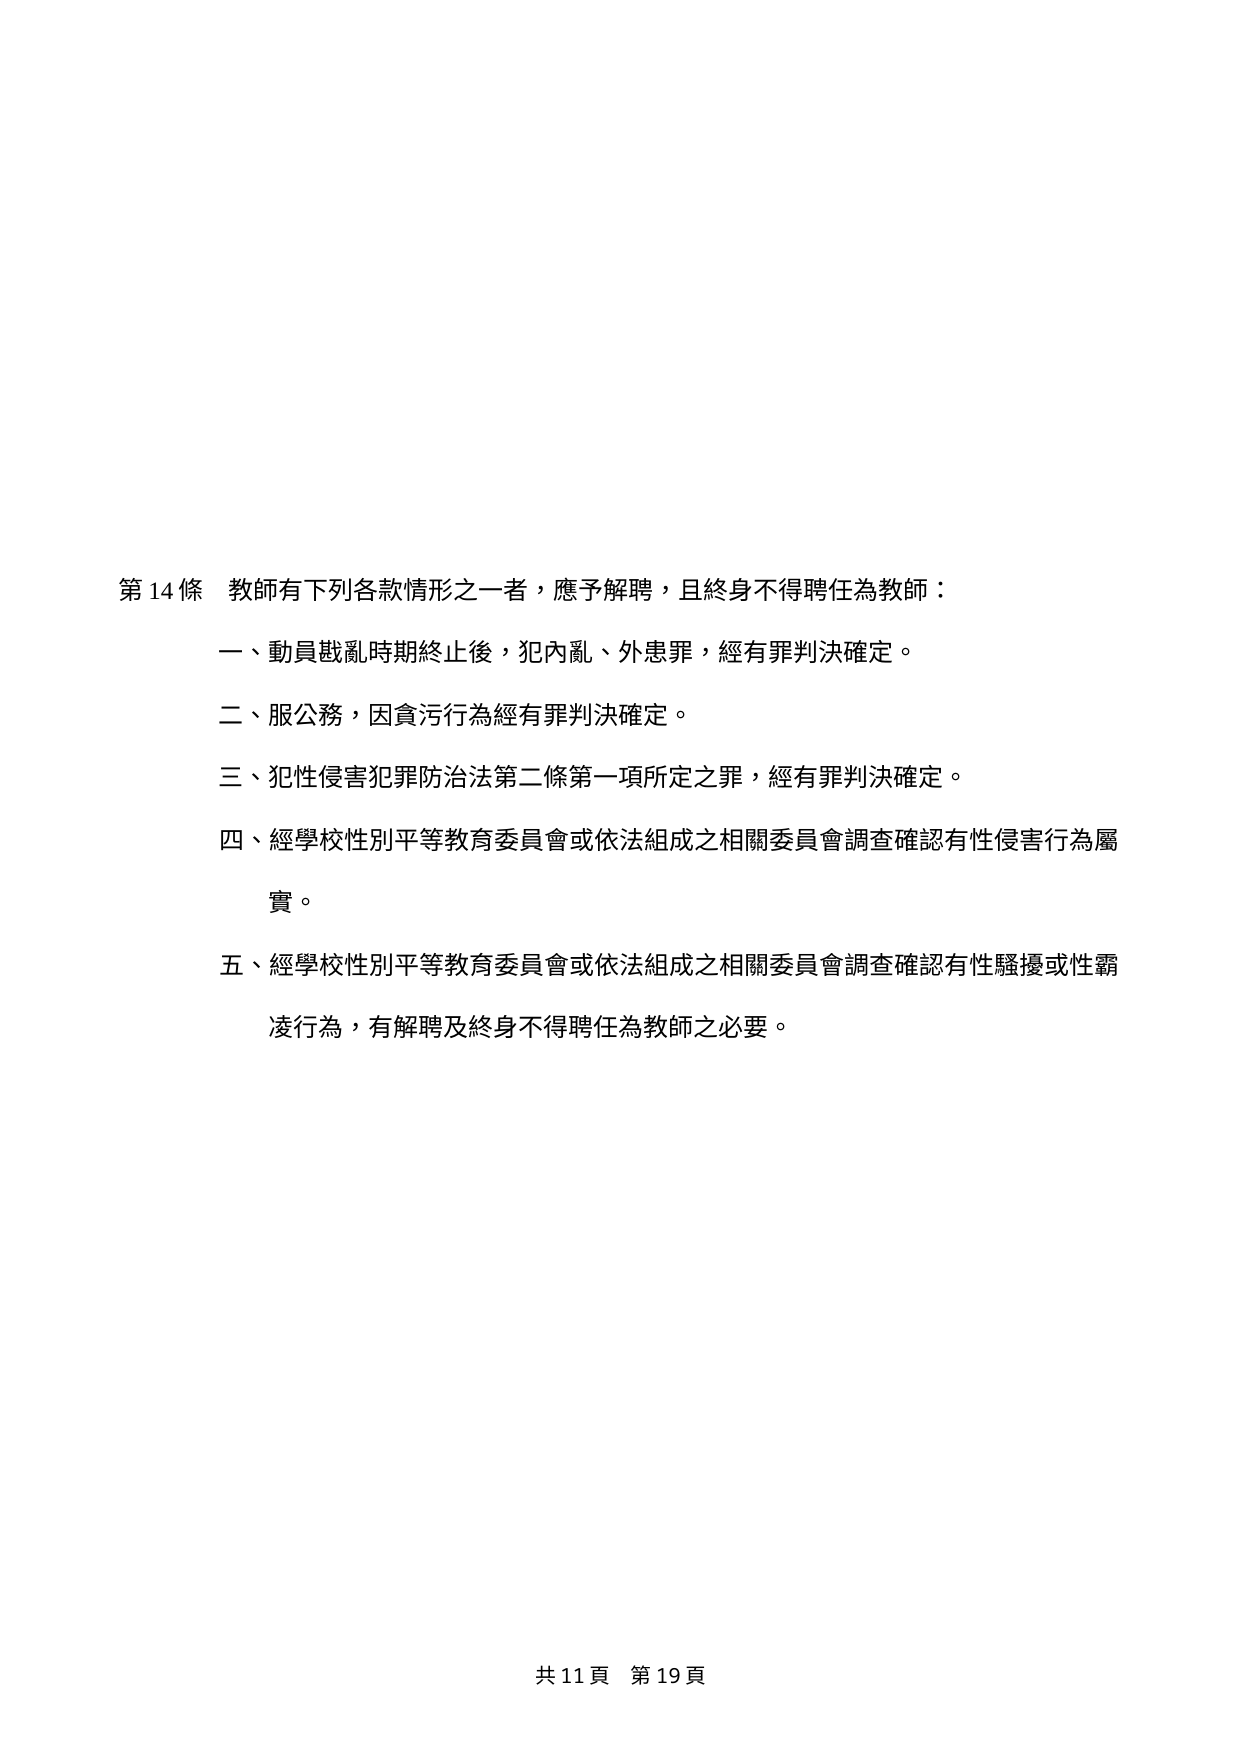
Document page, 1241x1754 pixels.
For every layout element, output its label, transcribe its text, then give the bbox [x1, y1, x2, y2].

text 二、服公務，因貪污行為經有罪判決確定。 [118, 672, 1122, 734]
text 一、動員戡亂時期終止後，犯內亂、外患罪，經有罪判決確定。 [118, 609, 1122, 672]
text 第14條 教師有下列各款情形之一者，應予解聘，且終身不得聘任為教師： [118, 547, 1122, 609]
text 三、犯性侵害犯罪防治法第二條第一項所定之罪，經有罪判決確定。 [118, 734, 1122, 797]
text 四、經學校性別平等教育委員會或依法組成之相關委員會調查確認有性侵害行為屬實。 [118, 797, 1122, 922]
text 五、經學校性別平等教育委員會或依法組成之相關委員會調查確認有性騷擾或性霸凌行為，有解聘及終身不得聘任為教師之必要。 [118, 922, 1122, 1047]
